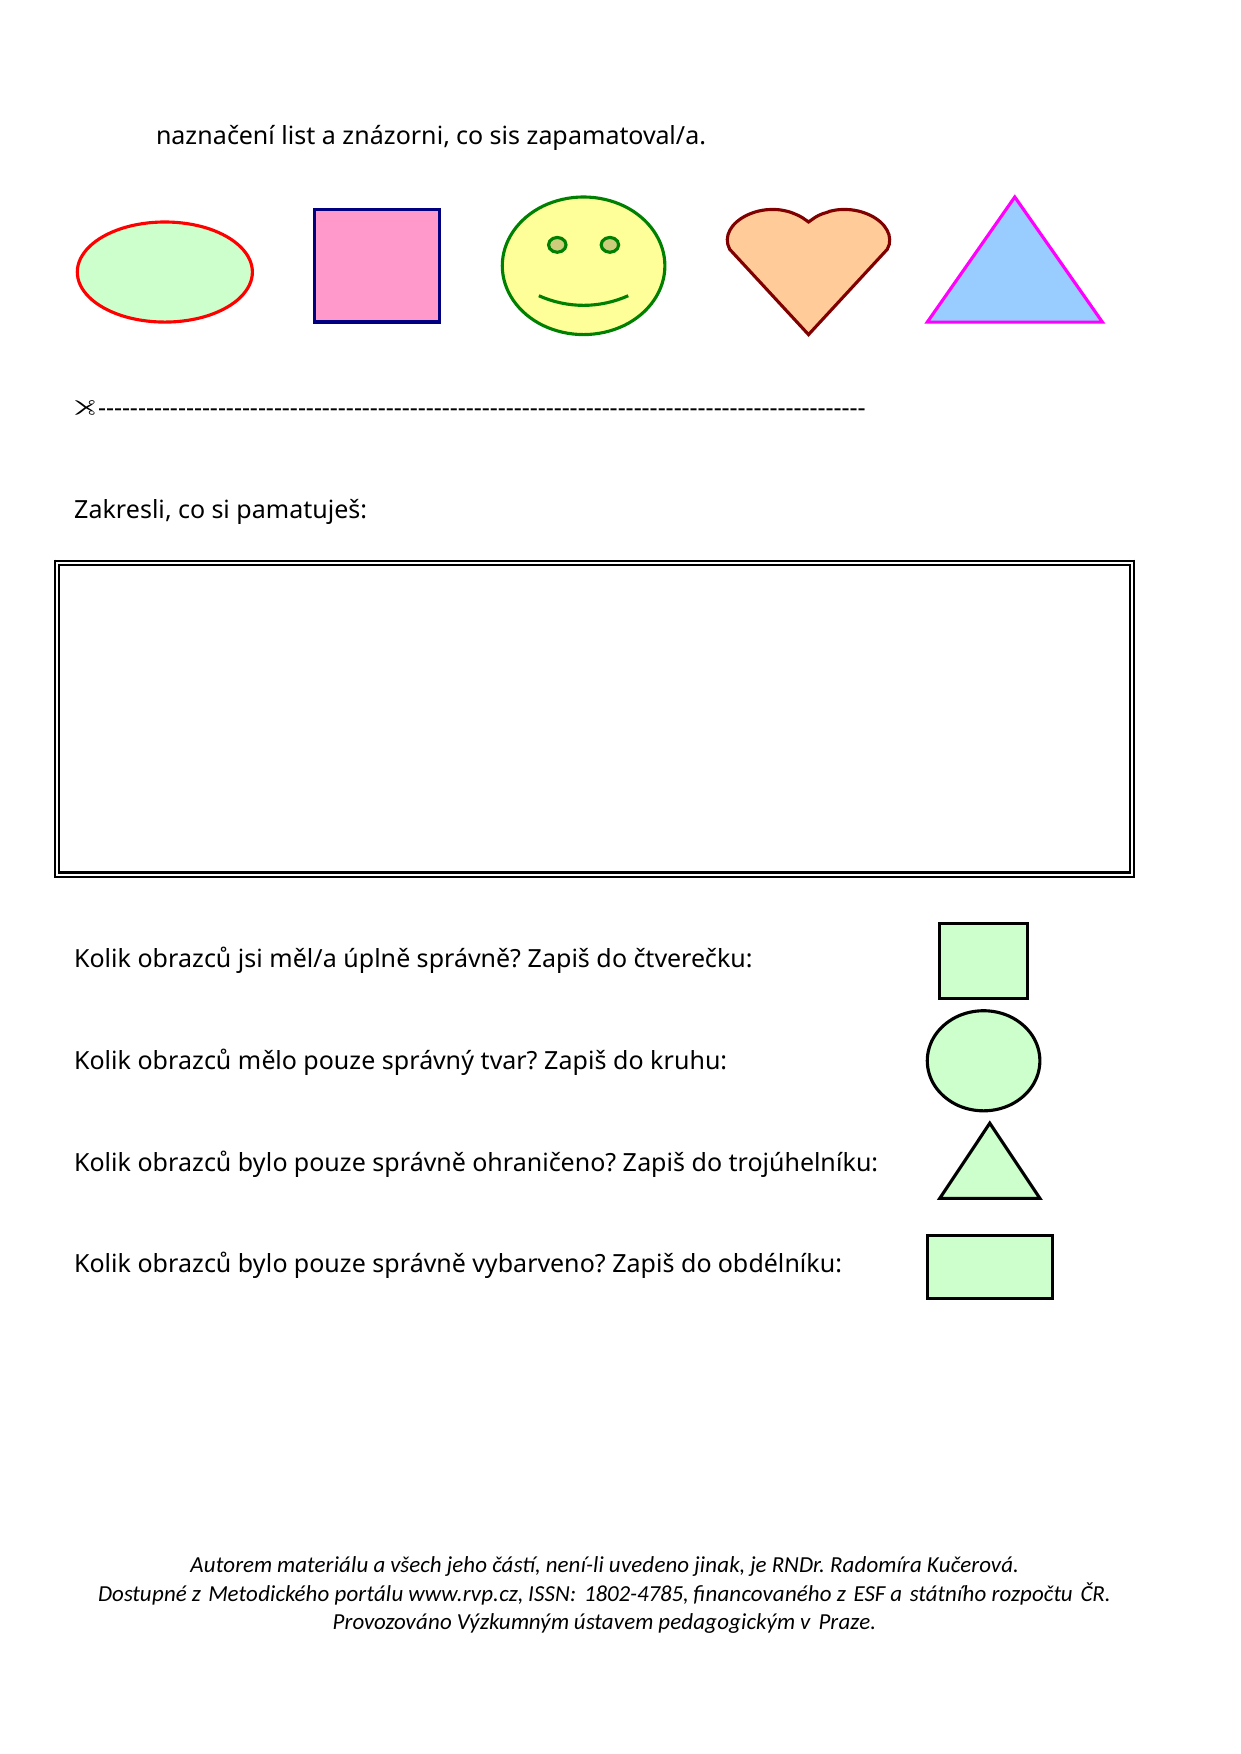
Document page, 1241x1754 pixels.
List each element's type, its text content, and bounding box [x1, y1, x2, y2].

text [1054, 1246, 1182, 1280]
text Zakresli, co si pamatuješ: [74, 492, 1211, 526]
list naznačení list a znázorni, co sis zapamatoval/a. [118, 118, 1137, 152]
text ------------------------------------------------------------------------------------------------ [74, 390, 1211, 424]
text Kolik obrazců bylo pouze správně ohraničeno? Zapiš do trojúhelníku: [74, 1144, 973, 1178]
text [1039, 1043, 1182, 1077]
table_header [60, 566, 1129, 871]
text Kolik obrazců bylo pouze správně vybarveno? Zapiš do obdélníku: [74, 1246, 926, 1280]
text Kolik obrazců mělo pouze správný tvar? Zapiš do kruhu: [74, 1043, 928, 1077]
text Kolik obrazců jsi měl/a úplně správně? Zapiš do čtverečku: [74, 941, 938, 975]
text [1029, 941, 1182, 975]
text [1007, 1144, 1182, 1178]
